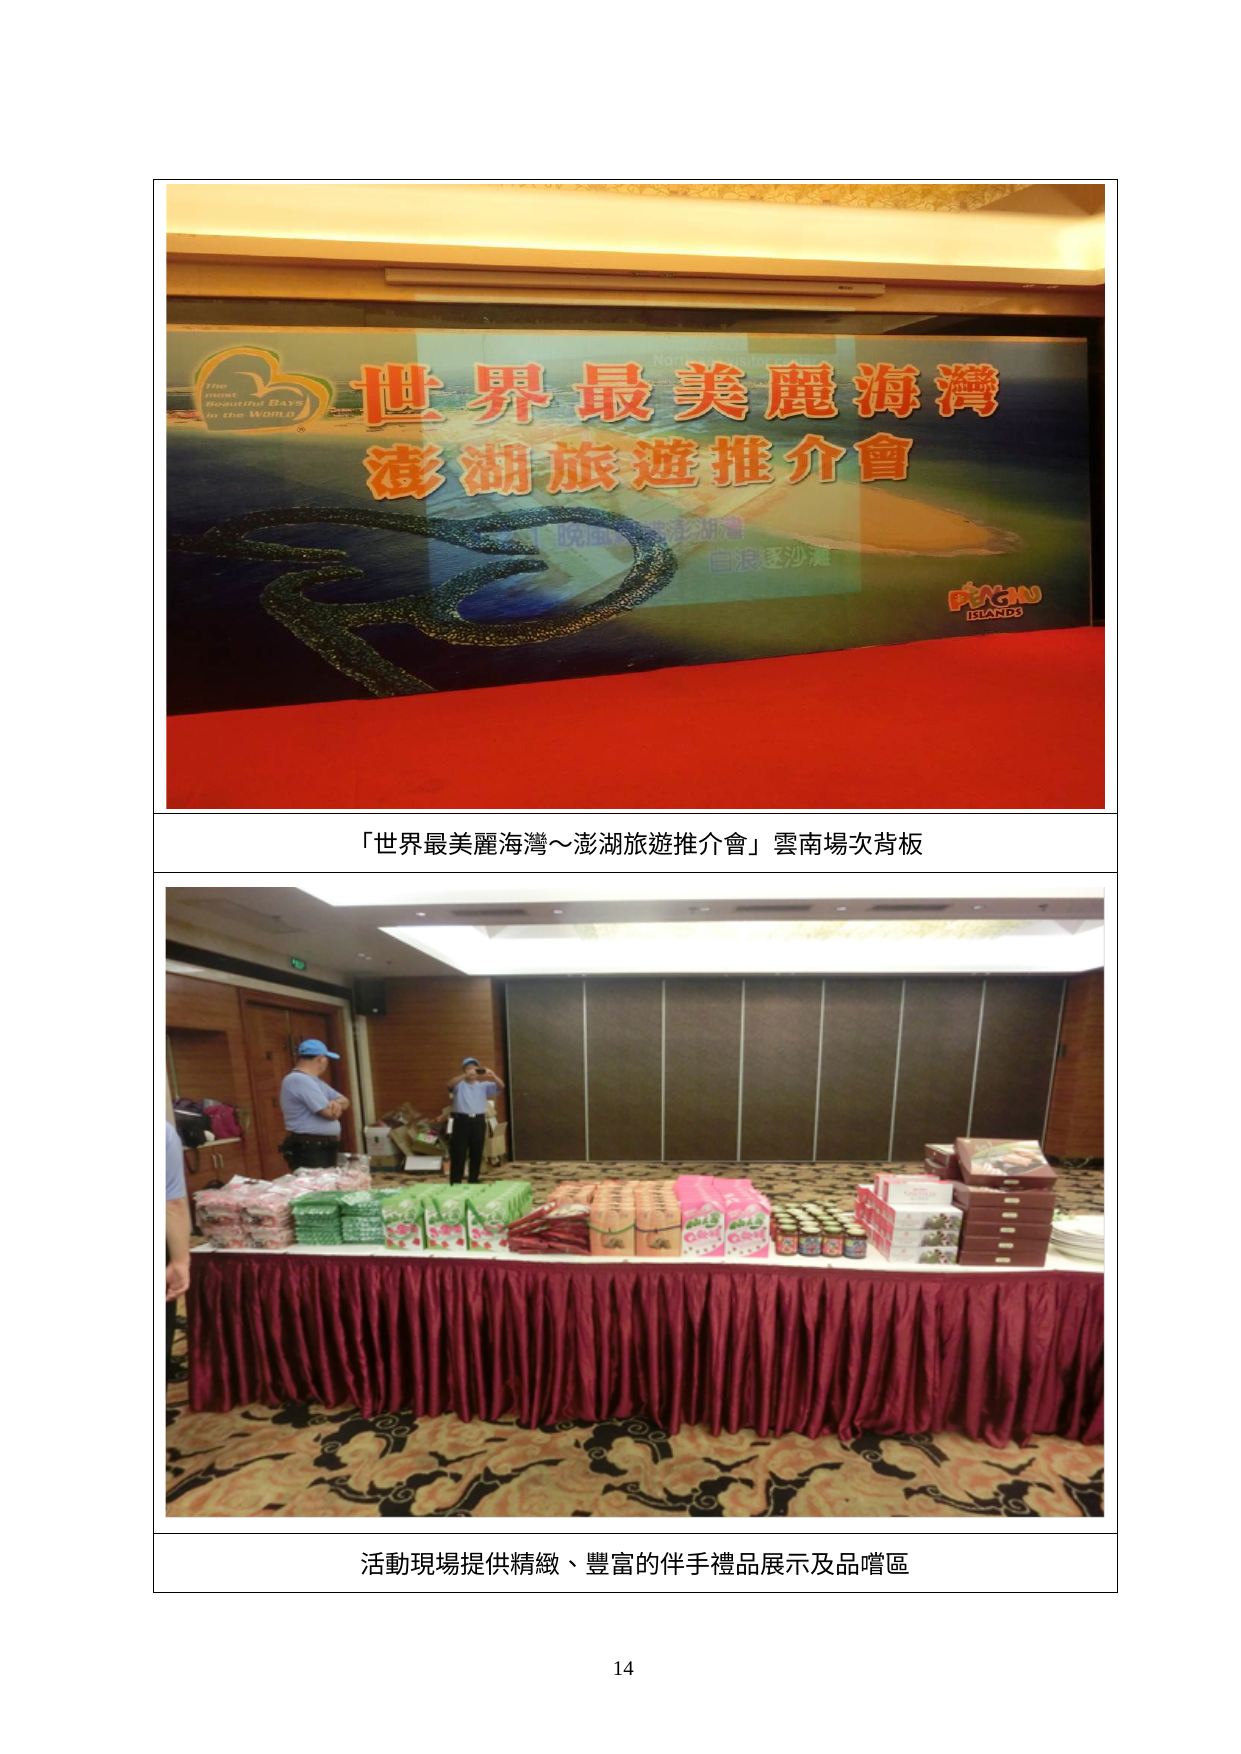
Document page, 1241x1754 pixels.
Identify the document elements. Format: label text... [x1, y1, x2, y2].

table_cell [154, 873, 1117, 1533]
table_header [154, 180, 1117, 813]
picture [166, 184, 1105, 809]
table_cell 活動現場提供精緻、豐富的伴手禮品展示及品嚐區 [154, 1534, 1117, 1592]
table_cell 「世界最美麗海灣～澎湖旅遊推介會」雲南場次背板 [154, 814, 1117, 872]
picture [165, 887, 1106, 1519]
